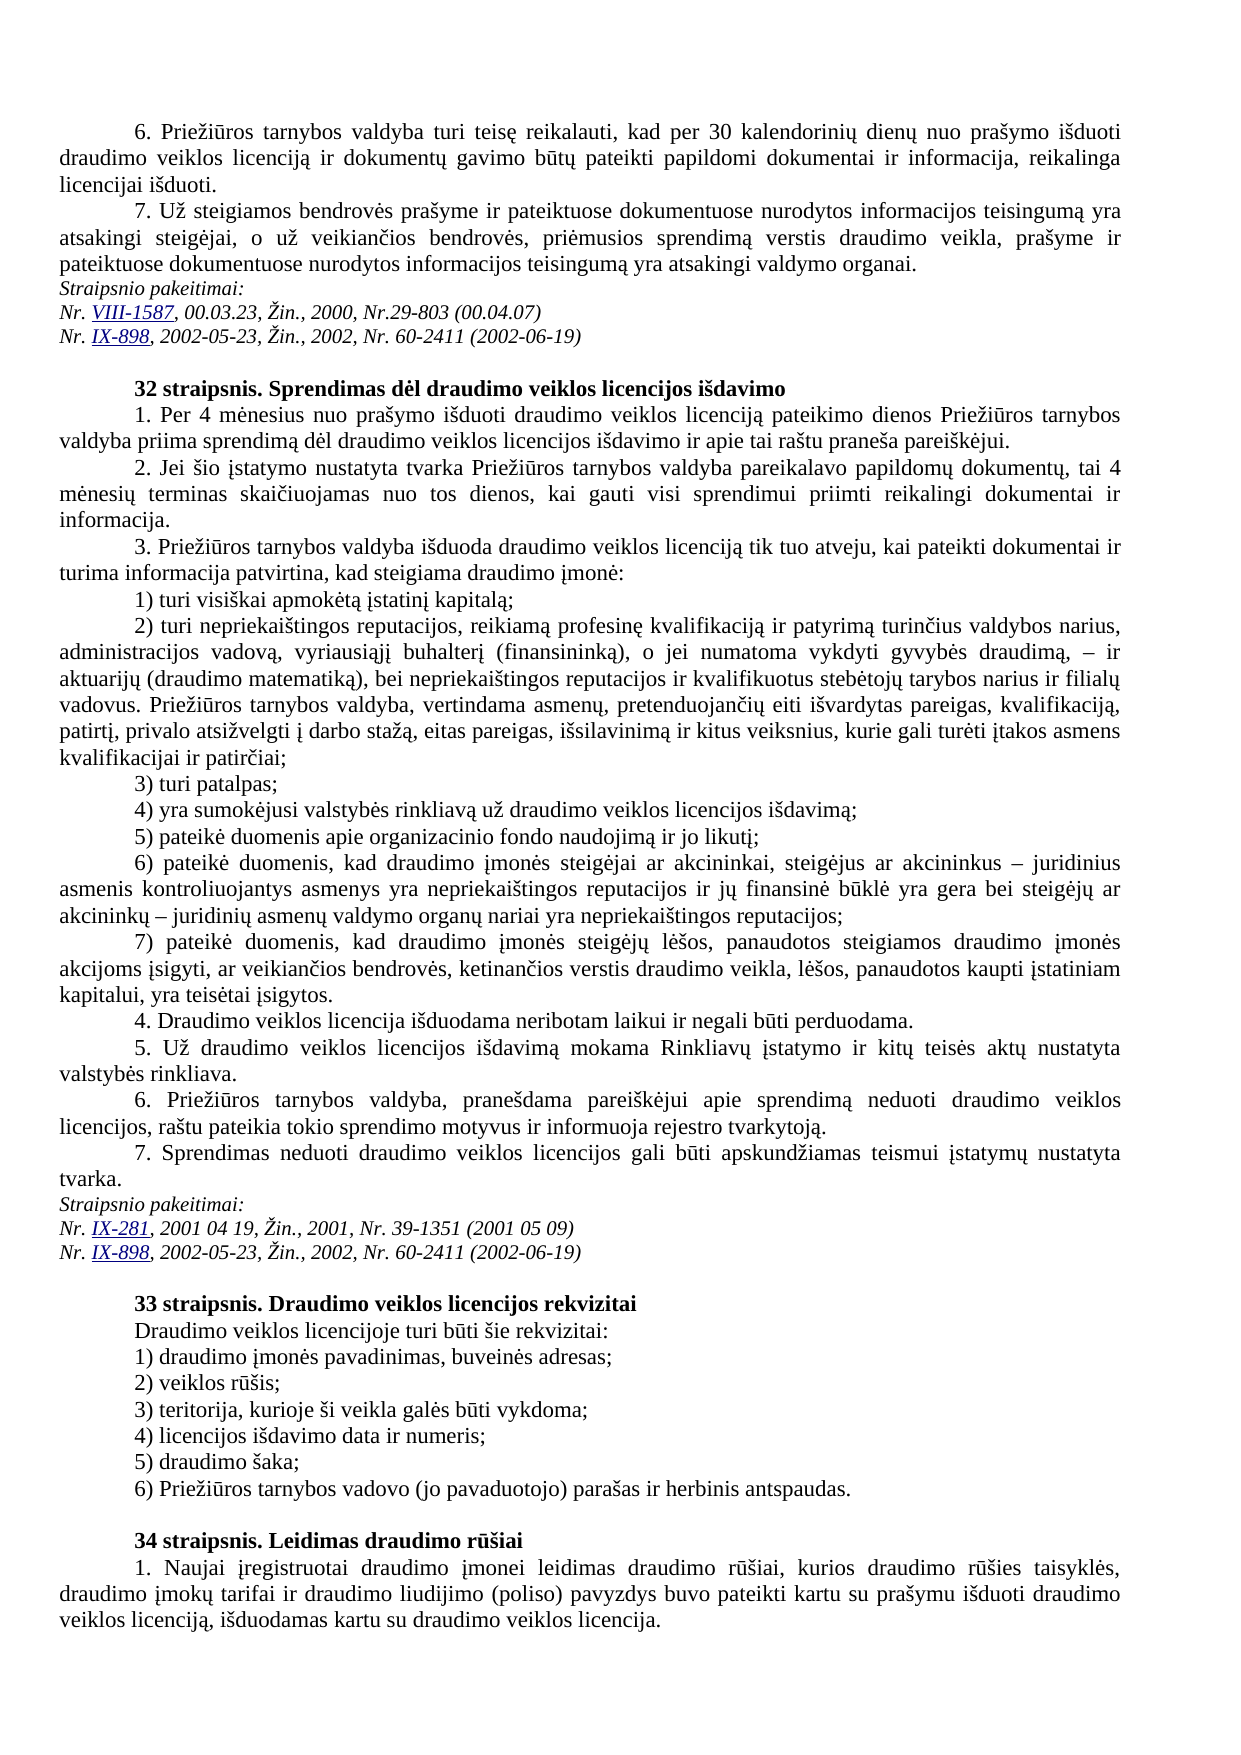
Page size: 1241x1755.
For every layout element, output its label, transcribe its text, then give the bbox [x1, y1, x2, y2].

text 1. Per 4 mėnesius nuo prašymo išduoti draudimo veiklos licenciją pateikimo dienos Priežiūros tarnybos valdyba priima sprendimą dėl draudimo veiklos licencijos išdavimo ir apie tai raštu praneša pareiškėjui. [59, 401, 1122, 454]
text 4) licencijos išdavimo data ir numeris; [59, 1422, 1122, 1448]
text 3) teritorija, kurioje ši veikla galės būti vykdoma; [59, 1396, 1122, 1422]
text 6) Priežiūros tarnybos vadovo (jo pavaduotojo) parašas ir herbinis antspaudas. [59, 1475, 1122, 1501]
text 5) pateikė duomenis apie organizacinio fondo naudojimą ir jo likutį; [59, 823, 1122, 849]
text 4. Draudimo veiklos licencija išduodama neribotam laikui ir negali būti perduodama. [59, 1007, 1122, 1034]
text 7) pateikė duomenis, kad draudimo įmonės steigėjų lėšos, panaudotos steigiamos draudimo įmonės akcijoms įsigyti, ar veikiančios bendrovės, ketinančios verstis draudimo veikla, lėšos, panaudotos kaupti įstatiniam kapitalui, yra teisėtai įsigytos. [59, 928, 1122, 1007]
text 2) veiklos rūšis; [59, 1369, 1122, 1396]
text 1. Naujai įregistruotai draudimo įmonei leidimas draudimo rūšiai, kurios draudimo rūšies taisyklės, draudimo įmokų tarifai ir draudimo liudijimo (poliso) pavyzdys buvo pateikti kartu su prašymu išduoti draudimo veiklos licenciją, išduodamas kartu su draudimo veiklos licencija. [59, 1554, 1122, 1633]
text Nr. IX-281, 2001 04 19, Žin., 2001, Nr. 39-1351 (2001 05 09) [59, 1216, 1122, 1240]
text 34 straipsnis. Leidimas draudimo rūšiai [59, 1527, 1122, 1554]
text 2. Jei šio įstatymo nustatyta tvarka Priežiūros tarnybos valdyba pareikalavo papildomų dokumentų, tai 4 mėnesių terminas skaičiuojamas nuo tos dienos, kai gauti visi sprendimui priimti reikalingi dokumentai ir informacija. [59, 454, 1122, 533]
text 6) pateikė duomenis, kad draudimo įmonės steigėjai ar akcininkai, steigėjus ar akcininkus – juridinius asmenis kontroliuojantys asmenys yra nepriekaištingos reputacijos ir jų finansinė būklė yra gera bei steigėjų ar akcininkų – juridinių asmenų valdymo organų nariai yra nepriekaištingos reputacijos; [59, 849, 1122, 928]
text 1) turi visiškai apmokėtą įstatinį kapitalą; [59, 586, 1122, 612]
text Nr. IX-898, 2002-05-23, Žin., 2002, Nr. 60-2411 (2002-06-19) [59, 1240, 1122, 1264]
text 4) yra sumokėjusi valstybės rinkliavą už draudimo veiklos licencijos išdavimą; [59, 796, 1122, 823]
text 2) turi nepriekaištingos reputacijos, reikiamą profesinę kvalifikaciją ir patyrimą turinčius valdybos narius, administracijos vadovą, vyriausiąjį buhalterį (finansininką), o jei numatoma vykdyti gyvybės draudimą, – ir aktuarijų (draudimo matematiką), bei nepriekaištingos reputacijos ir kvalifikuotus stebėtojų tarybos narius ir filialų vadovus. Priežiūros tarnybos valdyba, vertindama asmenų, pretenduojančių eiti išvardytas pareigas, kvalifikaciją, patirtį, privalo atsižvelgti į darbo stažą, eitas pareigas, išsilavinimą ir kitus veiksnius, kurie gali turėti įtakos asmens kvalifikacijai ir patirčiai; [59, 612, 1122, 770]
text Nr. IX-898, 2002-05-23, Žin., 2002, Nr. 60-2411 (2002-06-19) [59, 324, 1122, 348]
text 3. Priežiūros tarnybos valdyba išduoda draudimo veiklos licenciją tik tuo atveju, kai pateikti dokumentai ir turima informacija patvirtina, kad steigiama draudimo įmonė: [59, 533, 1122, 586]
text 5) draudimo šaka; [59, 1448, 1122, 1475]
text Straipsnio pakeitimai: [59, 1192, 1122, 1216]
text Draudimo veiklos licencijoje turi būti šie rekvizitai: [59, 1317, 1122, 1343]
text Nr. VIII-1587, 00.03.23, Žin., 2000, Nr.29-803 (00.04.07) [59, 300, 1122, 324]
text 3) turi patalpas; [59, 770, 1122, 796]
text 7. Sprendimas neduoti draudimo veiklos licencijos gali būti apskundžiamas teismui įstatymų nustatyta tvarka. [59, 1139, 1122, 1192]
text Straipsnio pakeitimai: [59, 276, 1122, 300]
text 33 straipsnis. Draudimo veiklos licencijos rekvizitai [59, 1290, 1122, 1317]
text 1) draudimo įmonės pavadinimas, buveinės adresas; [59, 1343, 1122, 1369]
text 7. Už steigiamos bendrovės prašyme ir pateiktuose dokumentuose nurodytos informacijos teisingumą yra atsakingi steigėjai, o už veikiančios bendrovės, priėmusios sprendimą verstis draudimo veikla, prašyme ir pateiktuose dokumentuose nurodytos informacijos teisingumą yra atsakingi valdymo organai. [59, 197, 1122, 276]
text 6. Priežiūros tarnybos valdyba turi teisę reikalauti, kad per 30 kalendorinių dienų nuo prašymo išduoti draudimo veiklos licenciją ir dokumentų gavimo būtų pateikti papildomi dokumentai ir informacija, reikalinga licencijai išduoti. [59, 118, 1122, 197]
text 32 straipsnis. Sprendimas dėl draudimo veiklos licencijos išdavimo [59, 375, 1122, 401]
text 5. Už draudimo veiklos licencijos išdavimą mokama Rinkliavų įstatymo ir kitų teisės aktų nustatyta valstybės rinkliava. [59, 1034, 1122, 1086]
text 6. Priežiūros tarnybos valdyba, pranešdama pareiškėjui apie sprendimą neduoti draudimo veiklos licencijos, raštu pateikia tokio sprendimo motyvus ir informuoja rejestro tvarkytoją. [59, 1086, 1122, 1139]
